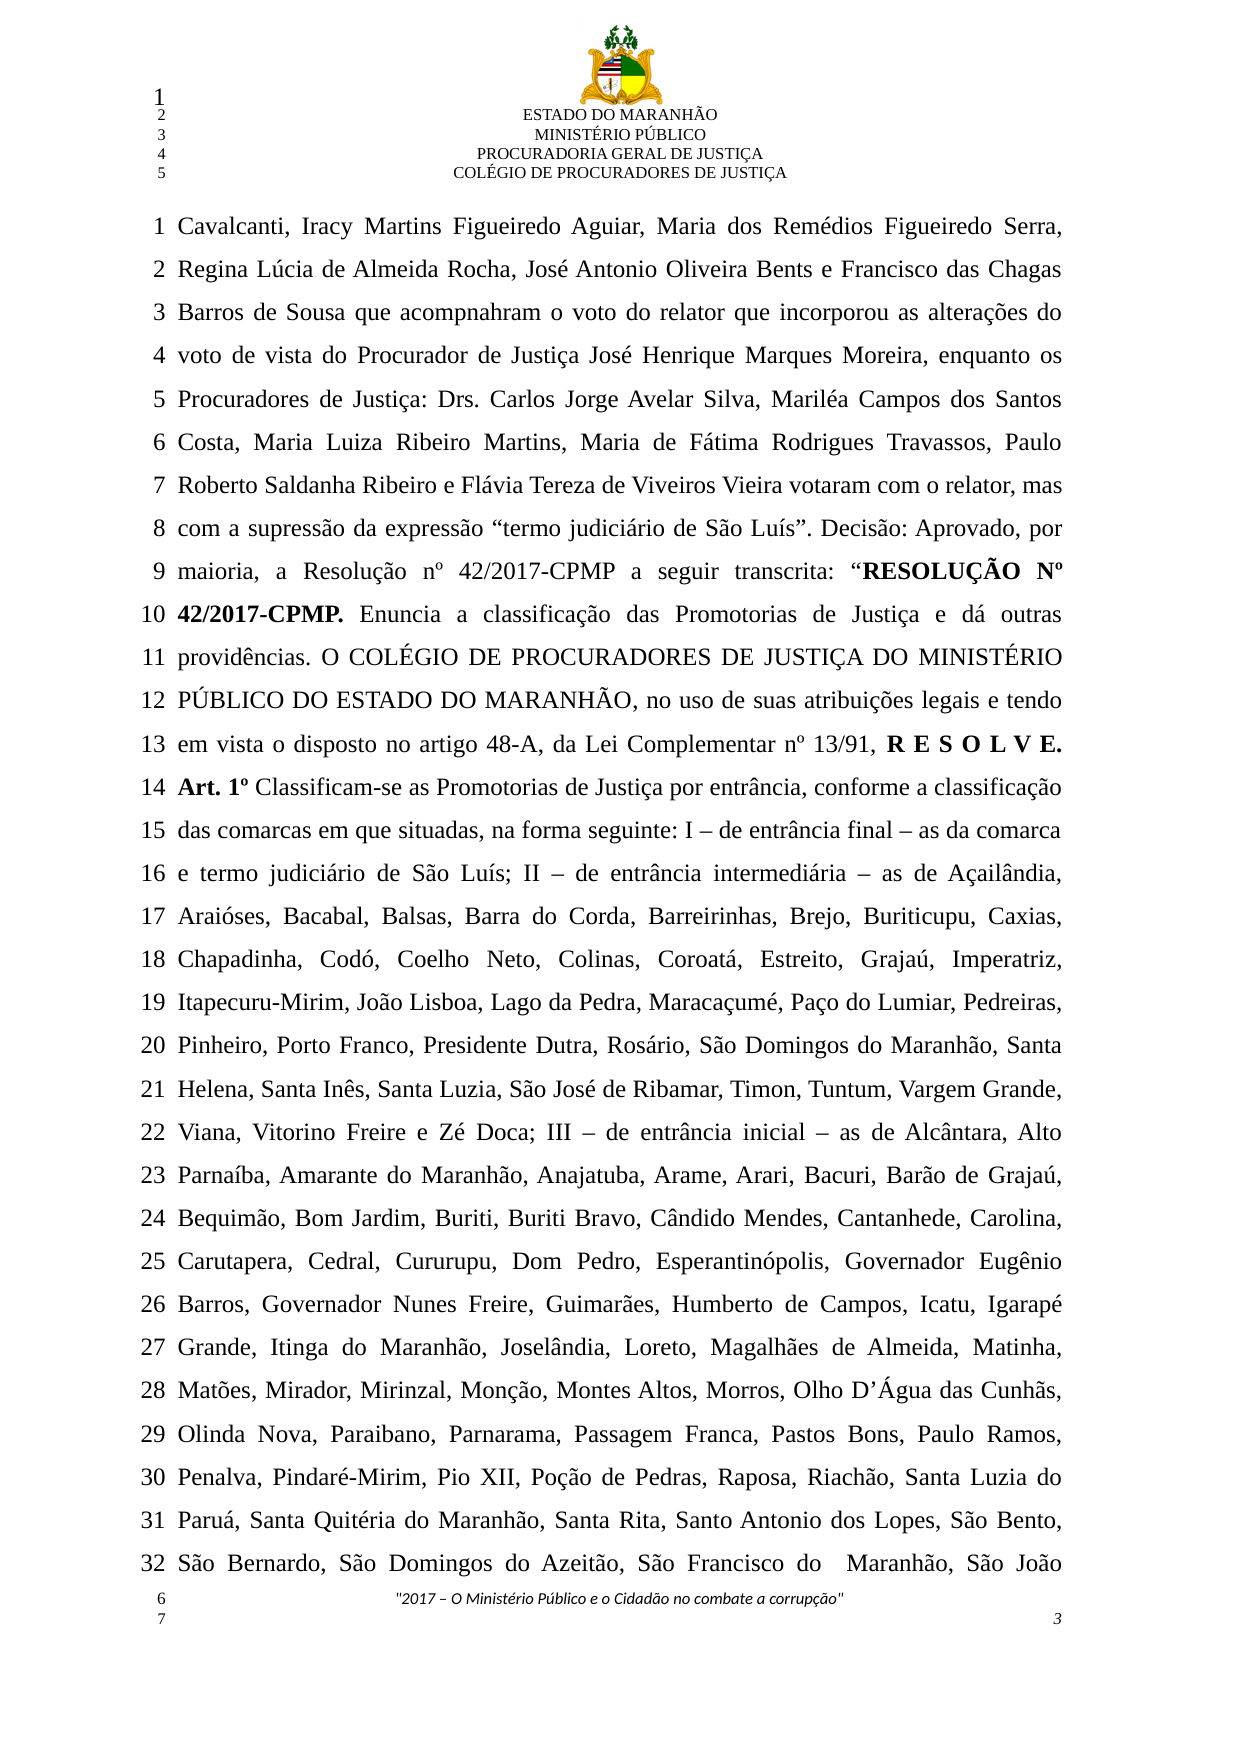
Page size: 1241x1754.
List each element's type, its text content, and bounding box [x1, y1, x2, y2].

text Cavalcanti, Iracy Martins Figueiredo Aguiar, Maria dos Remédios Figueiredo Serra, Regina Lúcia de Almeida Rocha, José Antonio Oliveira Bents e Francisco das Chagas Barros de Sousa que acompnahram o voto do relator que incorporou as alterações do voto de vista do Procurador de Justiça José Henrique Marques Moreira, enquanto os Procuradores de Justiça: Drs. Carlos Jorge Avelar Silva, Mariléa Campos dos Santos Costa, Maria Luiza Ribeiro Martins, Maria de Fátima Rodrigues Travassos, Paulo Roberto Saldanha Ribeiro e Flávia Tereza de Viveiros Vieira votaram com o relator, mas com a supressão da expressão “termo judiciário de São Luís”. Decisão: Aprovado, por maioria, a Resolução nº 42/2017-CPMP a seguir transcrita: “RESOLUÇÃO Nº 42/2017-CPMP. Enuncia a classificação das Promotorias de Justiça e dá outras providências. O COLÉGIO DE PROCURADORES DE JUSTIÇA DO MINISTÉRIO PÚBLICO DO ESTADO DO MARANHÃO, no uso de suas atribuições legais e tendo em vista o disposto no artigo 48-A, da Lei Complementar nº 13/91, R E S O L V E. Art. 1º Classificam-se as Promotorias de Justiça por entrância, conforme a classificação das comarcas em que situadas, na forma seguinte: I – de entrância final – as da comarca e termo judiciário de São Luís; II – de entrância intermediária – as de Açailândia, Araióses, Bacabal, Balsas, Barra do Corda, Barreirinhas, Brejo, Buriticupu, Caxias, Chapadinha, Codó, Coelho Neto, Colinas, Coroatá, Estreito, Grajaú, Imperatriz, Itapecuru-Mirim, João Lisboa, Lago da Pedra, Maracaçumé, Paço do Lumiar, Pedreiras, Pinheiro, Porto Franco, Presidente Dutra, Rosário, São Domingos do Maranhão, Santa Helena, Santa Inês, Santa Luzia, São José de Ribamar, Timon, Tuntum, Vargem Grande, Viana, Vitorino Freire e Zé Doca; III – de entrância inicial – as de Alcântara, Alto Parnaíba, Amarante do Maranhão, Anajatuba, Arame, Arari, Bacuri, Barão de Grajaú, Bequimão, Bom Jardim, Buriti, Buriti Bravo, Cândido Mendes, Cantanhede, Carolina, Carutapera, Cedral, Cururupu, Dom Pedro, Esperantinópolis, Governador Eugênio Barros, Governador Nunes Freire, Guimarães, Humberto de Campos, Icatu, Igarapé Grande, Itinga do Maranhão, Joselândia, Loreto, Magalhães de Almeida, Matinha, Matões, Mirador, Mirinzal, Monção, Montes Altos, Morros, Olho D’Água das Cunhãs, Olinda Nova, Paraibano, Parnarama, Passagem Franca, Pastos Bons, Paulo Ramos, Penalva, Pindaré-Mirim, Pio XII, Poção de Pedras, Raposa, Riachão, Santa Luzia do Paruá, Santa Quitéria do Maranhão, Santa Rita, Santo Antonio dos Lopes, São Bento, São Bernardo, São Domingos do Azeitão, São Francisco do Maranhão, São João [177, 211, 1063, 1577]
